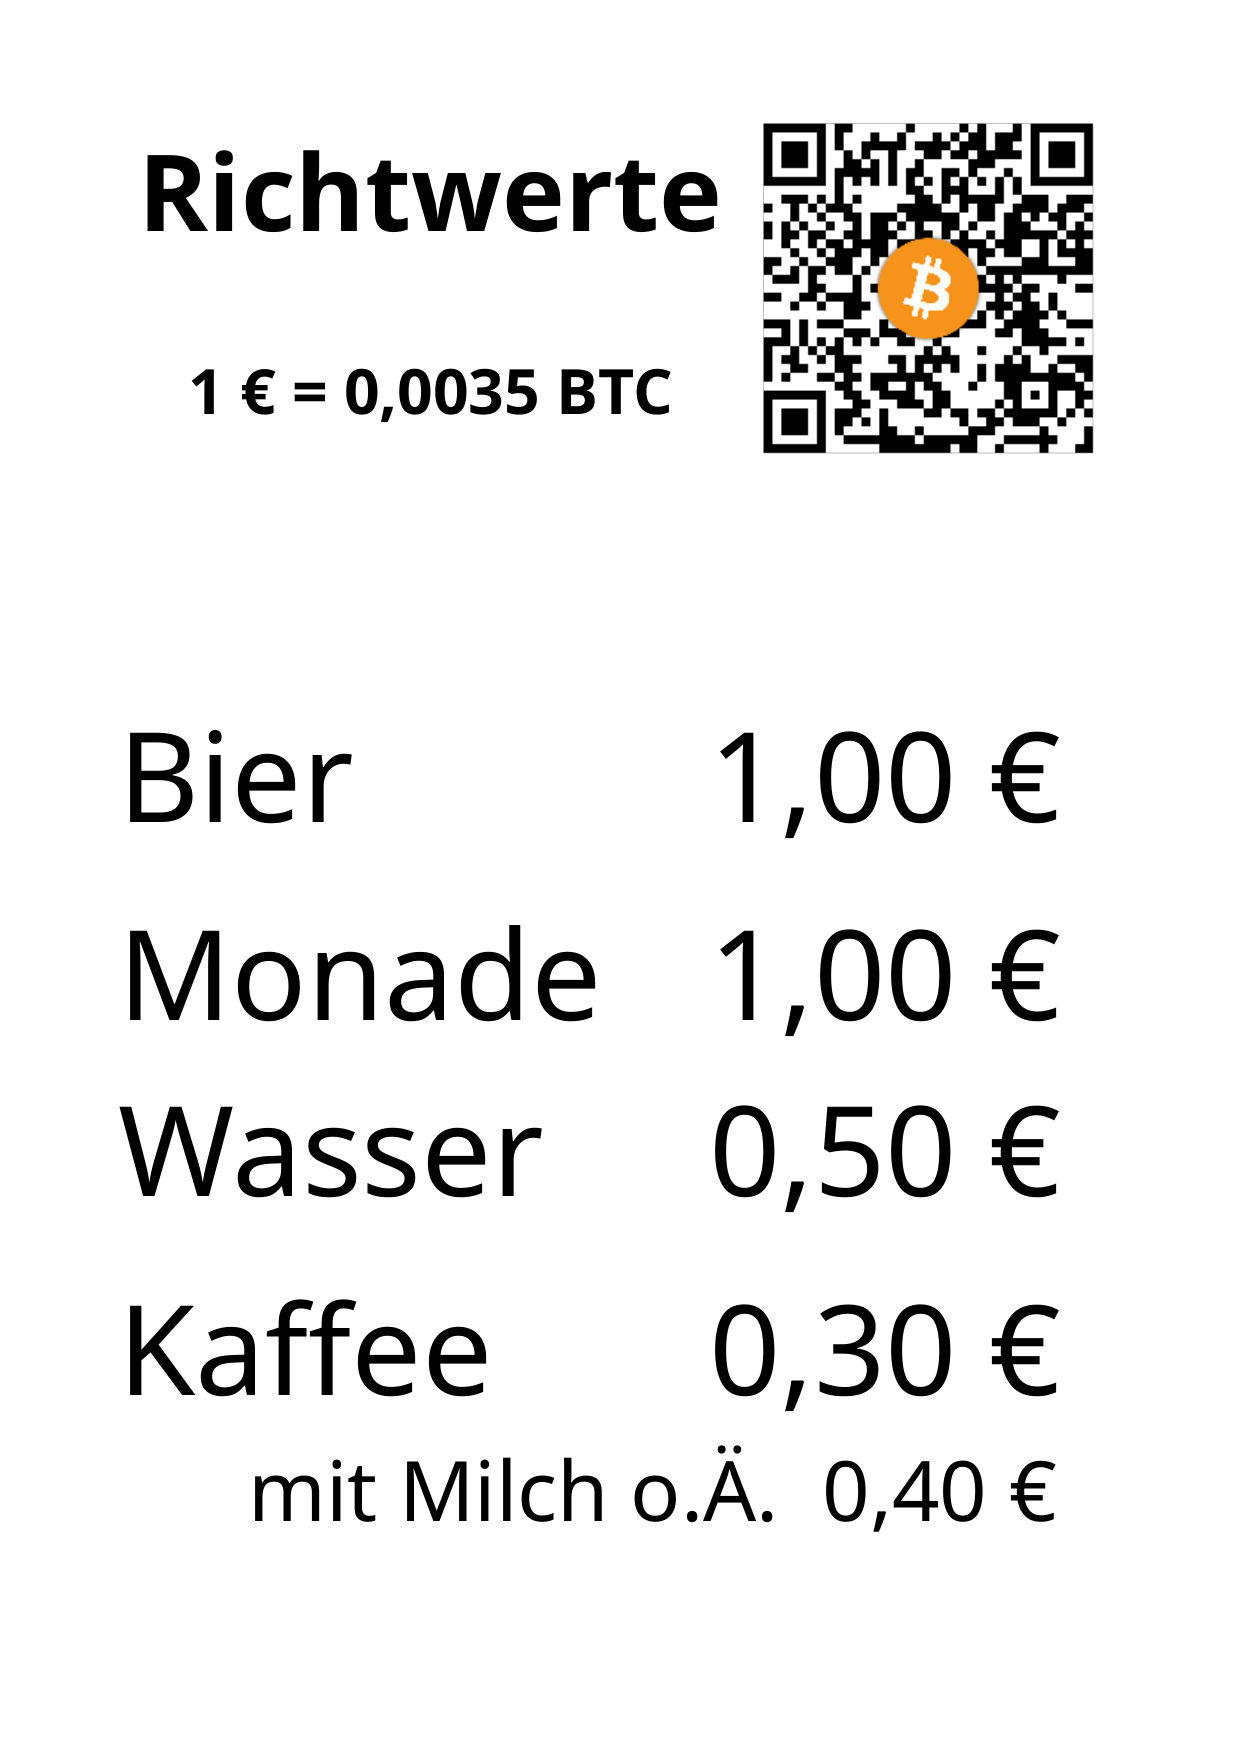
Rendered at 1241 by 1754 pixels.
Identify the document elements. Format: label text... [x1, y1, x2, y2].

text 1 € = 0,0035 BTC [118, 348, 743, 433]
text mit Milch o.Ä. 0,40 € [118, 1432, 1122, 1546]
text Bier 1,00 € [118, 688, 1122, 859]
picture [743, 103, 1114, 474]
text Monade 1,00 € [118, 887, 1122, 1057]
text [1114, 118, 1122, 263]
text Richtwerte [118, 118, 743, 263]
text Wasser 0,50 € [118, 1063, 1122, 1233]
text [1114, 348, 1122, 433]
text Kaffee 0,30 € [118, 1262, 1122, 1432]
